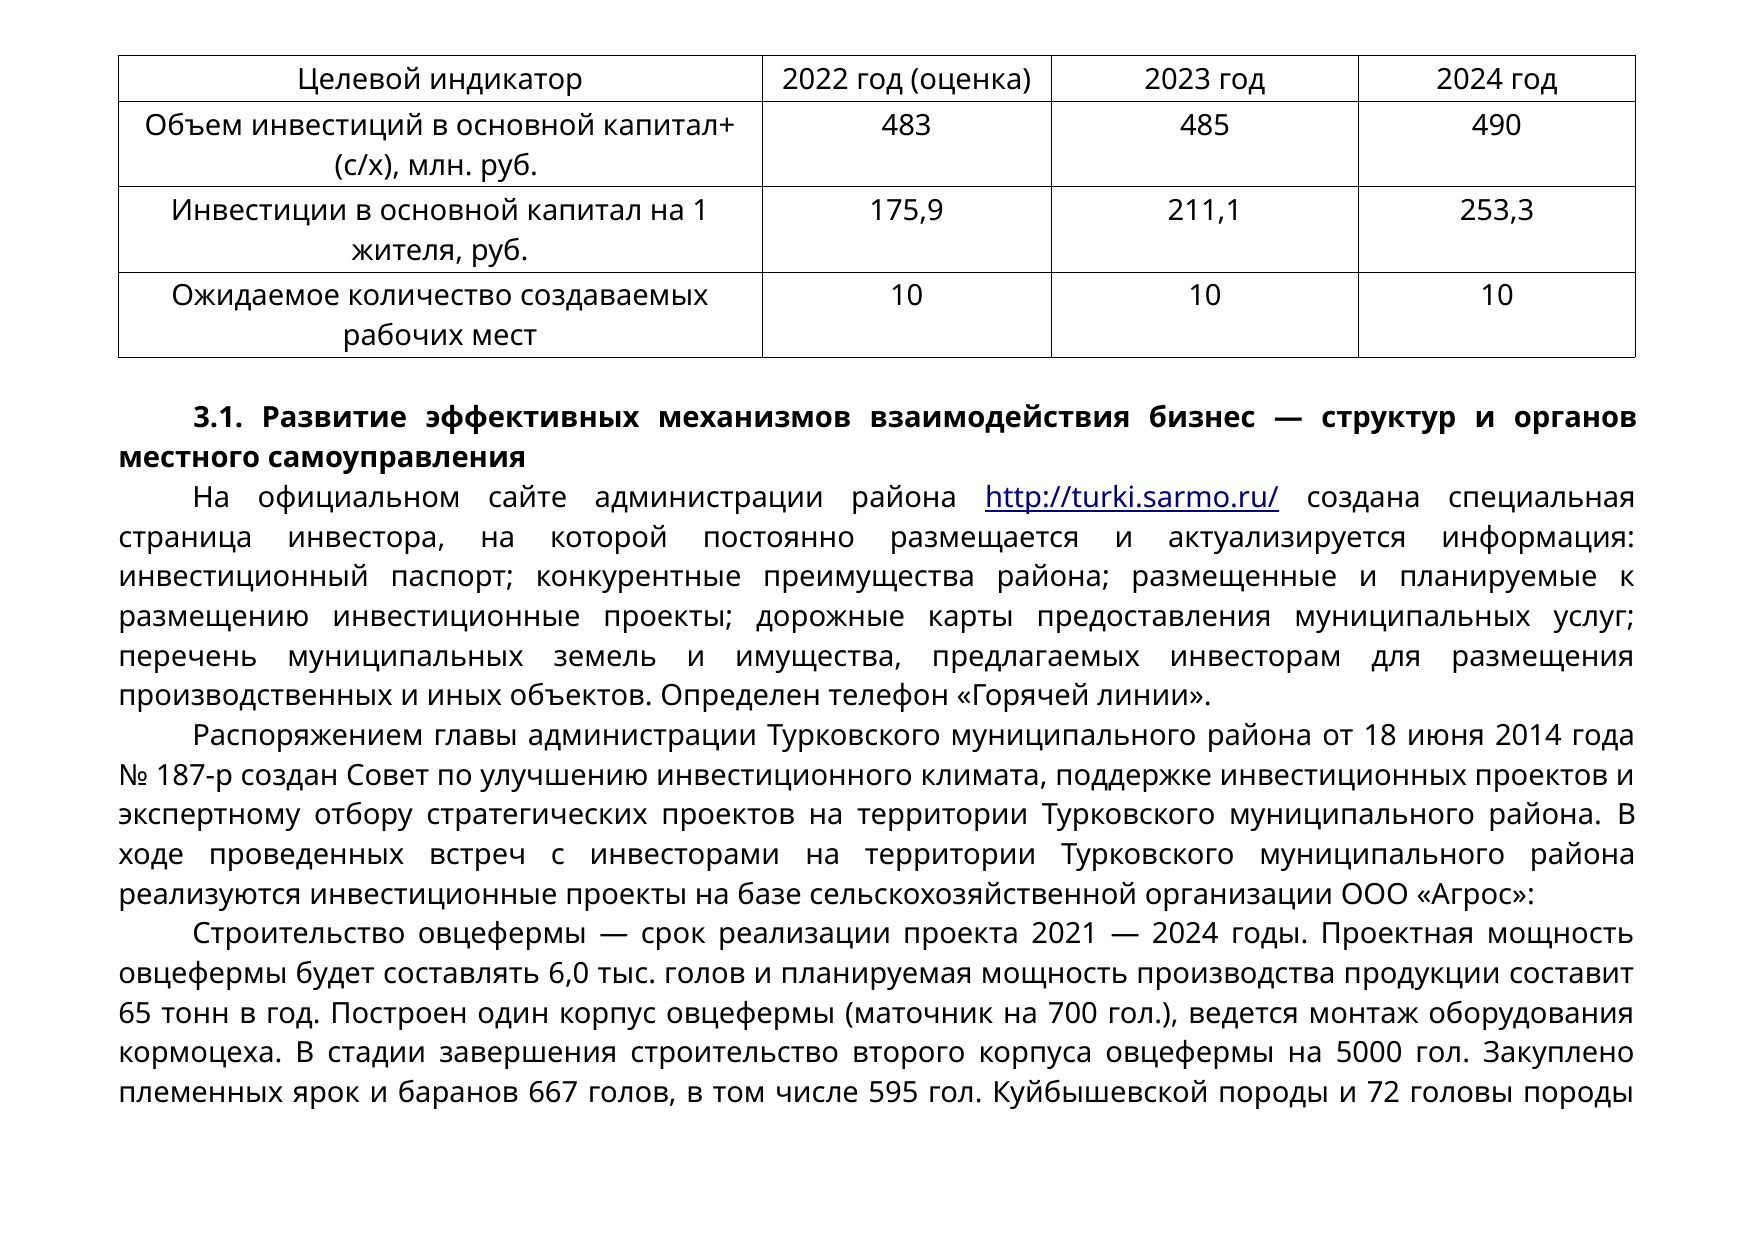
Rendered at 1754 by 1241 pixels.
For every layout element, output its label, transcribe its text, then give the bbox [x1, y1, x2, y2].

table_header 2023 год [1052, 56, 1358, 101]
text Распоряжением главы администрации Турковского муниципального района от 18 июня 2014 года № 187-р создан Совет по улучшению инвестиционного климата, поддержке инвестиционных проектов и экспертному отбору стратегических проектов на территории Турковского муниципального района. В ходе проведенных встреч с инвесторами на территории Турковского муниципального района реализуются инвестиционные проекты на базе сельскохозяйственной организации ООО «Агрос»: [118, 714, 1636, 913]
table_header 2022 год (оценка) [763, 56, 1051, 101]
text 3.1. Развитие эффективных механизмов взаимодействия бизнес — структур и органов местного самоуправления [118, 397, 1639, 476]
table_cell 10 [1052, 273, 1358, 357]
table_cell 211,1 [1052, 187, 1358, 272]
table_header 2024 год [1359, 56, 1635, 101]
table_cell 483 [763, 102, 1051, 186]
table_cell 10 [1359, 273, 1635, 357]
text Строительство овцефермы — срок реализации проекта 2021 — 2024 годы. Проектная мощность овцефермы будет составлять 6,0 тыс. голов и планируемая мощность производства продукции составит 65 тонн в год. Построен один корпус овцефермы (маточник на 700 гол.), ведется монтаж оборудования кормоцеха. В стадии завершения строительство второго корпуса овцефермы на 5000 гол. Закуплено племенных ярок и баранов 667 голов, в том числе 595 гол. Куйбышевской породы и 72 головы породы [118, 913, 1636, 1111]
text На официальном сайте администрации района http://turki.sarmo.ru/ создана специальная страница инвестора, на которой постоянно размещается и актуализируется информация: инвестиционный паспорт; конкурентные преимущества района; размещенные и планируемые к размещению инвестиционные проекты; дорожные карты предоставления муниципальных услуг; перечень муниципальных земель и имущества, предлагаемых инвесторам для размещения производственных и иных объектов. Определен телефон «Горячей линии». [118, 476, 1636, 714]
table_cell Ожидаемое количество создаваемых рабочих мест [119, 273, 762, 357]
table_cell 10 [763, 273, 1051, 357]
table_cell Инвестиции в основной капитал на 1 жителя, руб. [119, 187, 762, 272]
table_cell 253,3 [1359, 187, 1635, 272]
table_cell 490 [1359, 102, 1635, 186]
table_cell 175,9 [763, 187, 1051, 272]
table_header Целевой индикатор [119, 56, 762, 101]
table_cell 485 [1052, 102, 1358, 186]
table_cell Объем инвестиций в основной капитал+(с/х), млн. руб. [119, 102, 762, 186]
